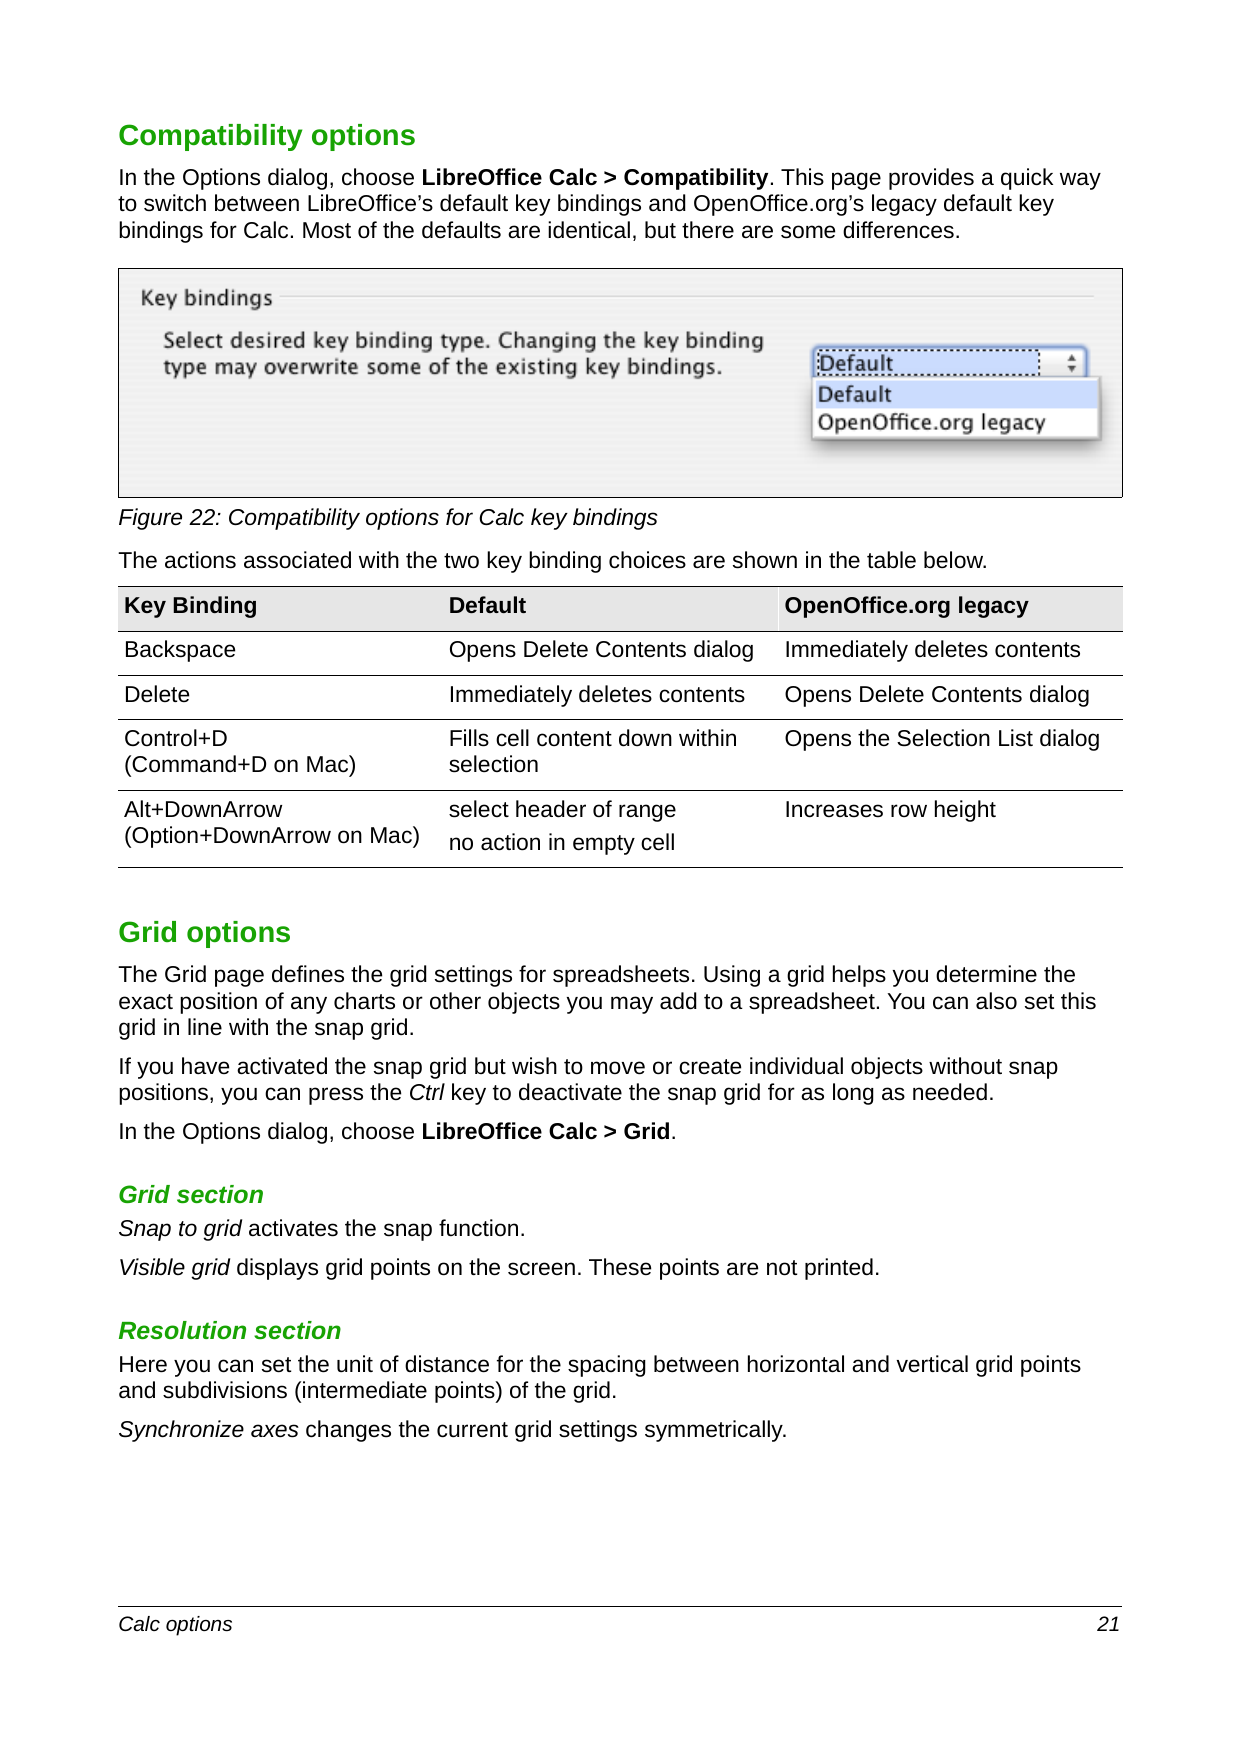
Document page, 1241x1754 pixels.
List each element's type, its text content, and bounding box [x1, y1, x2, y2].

picture [119, 269, 1122, 497]
table_cell Immediately deletes contents [443, 676, 778, 719]
text The Grid page defines the grid settings for spreadsheets. Using a grid helps you determine the exact position of any charts or other objects you may add to a spreadsheet. You can also set this grid in line with the snap grid. [118, 961, 1122, 1040]
text The actions associated with the two key binding choices are shown in the table below. [118, 547, 1122, 574]
table_cell Opens Delete Contents dialog [779, 676, 1123, 719]
text If you have activated the snap grid but wish to move or create individual objects without snap positions, you can press the Ctrl key to deactivate the snap grid for as long as needed. [118, 1053, 1122, 1106]
table_cell Backspace [118, 632, 443, 675]
subtitle Compatibility options [118, 118, 1122, 152]
table_cell Immediately deletes contents [779, 632, 1123, 675]
text Snap to grid activates the snap function. [118, 1215, 1122, 1241]
table_header OpenOffice.org legacy [779, 587, 1123, 631]
subtitle Resolution section [118, 1316, 1122, 1344]
table_cell select header of range no action in empty cell [443, 791, 778, 867]
table_cell Control+D (Command+D on Mac) [118, 720, 443, 790]
text Figure 22: Compatibility options for Calc key bindings [118, 503, 1122, 530]
table_header Key Binding [118, 587, 443, 631]
table_header Default [443, 587, 778, 631]
text Here you can set the unit of distance for the spacing between horizontal and vertical grid points and subdivisions (intermediate points) of the grid. [118, 1351, 1122, 1404]
subtitle Grid options [118, 915, 1122, 949]
table_cell Fills cell content down within selection [443, 720, 778, 790]
text In the Options dialog, choose LibreOffice Calc > Compatibility. This page provides a quick way to switch between LibreOffice’s default key bindings and OpenOffice.org’s legacy default key bindings for Calc. Most of the defaults are identical, but there are some differences. [118, 164, 1122, 243]
table_cell Opens Delete Contents dialog [443, 632, 778, 675]
table_cell Delete [118, 676, 443, 719]
table_cell Increases row height [779, 791, 1123, 867]
subtitle Grid section [118, 1180, 1122, 1209]
table_cell Alt+DownArrow (Option+DownArrow on Mac) [118, 791, 443, 867]
text Visible grid displays grid points on the screen. These points are not printed. [118, 1254, 1122, 1280]
text In the Options dialog, choose LibreOffice Calc > Grid. [118, 1118, 1122, 1144]
text Synchronize axes changes the current grid settings symmetrically. [118, 1416, 1122, 1443]
table_cell Opens the Selection List dialog [779, 720, 1123, 790]
